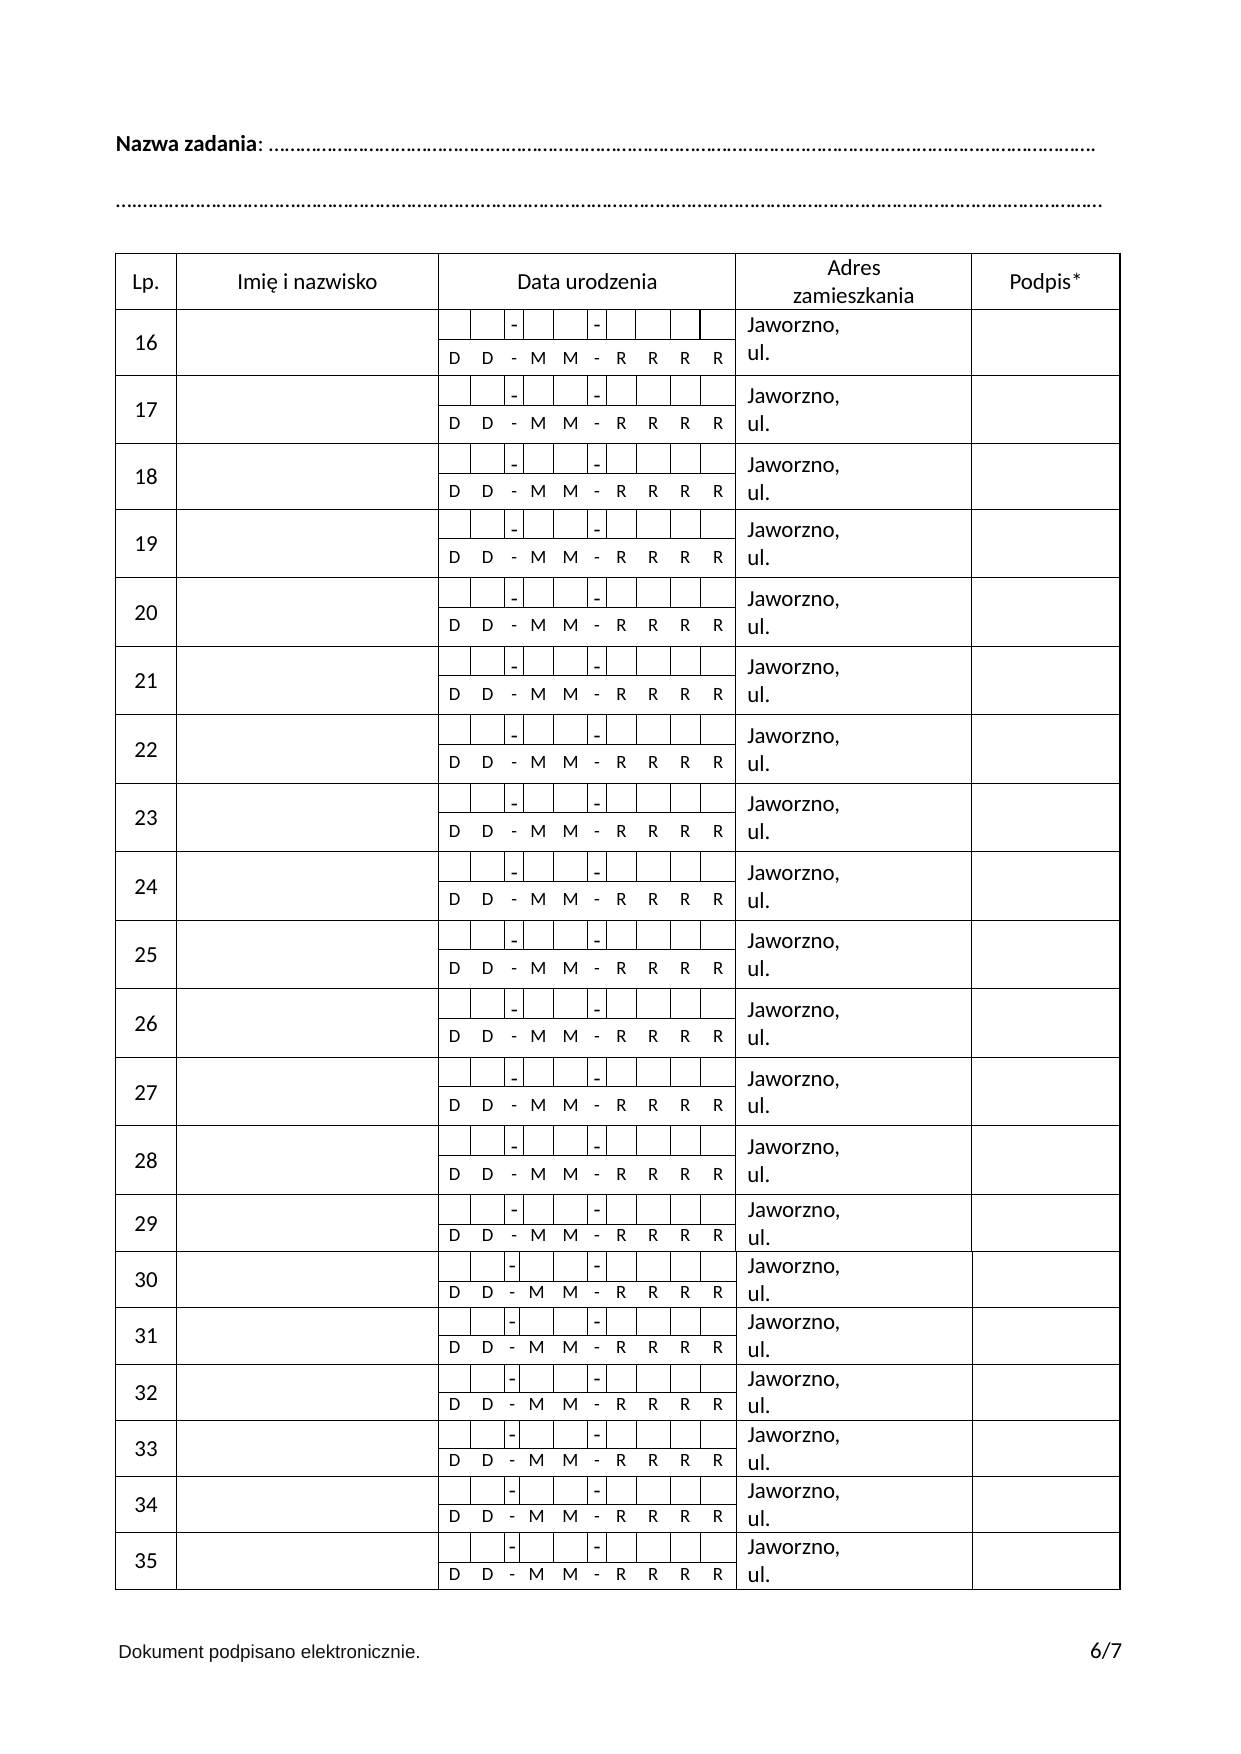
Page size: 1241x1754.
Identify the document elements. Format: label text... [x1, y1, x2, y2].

table_cell M [553, 882, 587, 920]
table_cell R [606, 1087, 636, 1125]
table_header [637, 1252, 670, 1281]
table_cell [554, 784, 587, 812]
table_cell R [700, 1563, 736, 1588]
table_cell M [523, 406, 553, 443]
table_cell - [505, 1308, 519, 1335]
table_cell [177, 444, 438, 508]
table_cell M [523, 813, 553, 851]
table_cell [524, 578, 553, 607]
table_cell [607, 1195, 636, 1223]
table_cell [637, 784, 670, 812]
table_cell [972, 310, 1119, 375]
table_header 30 [116, 1252, 176, 1307]
table_cell [637, 578, 670, 607]
table_cell D [439, 406, 470, 443]
table_cell [671, 715, 700, 744]
table_cell [554, 1195, 587, 1223]
table_cell [637, 715, 670, 744]
table_cell [671, 1058, 700, 1086]
table_cell [471, 310, 504, 339]
table_cell R [670, 1563, 700, 1588]
table_cell [972, 1126, 1119, 1194]
table_cell - [588, 989, 606, 1018]
table_cell - [588, 539, 606, 577]
table_cell D [470, 813, 504, 851]
table_cell R [606, 882, 636, 920]
table_cell R [606, 1336, 636, 1363]
table_cell [701, 1421, 736, 1448]
table_cell R [670, 1225, 700, 1251]
table_cell 25 [116, 921, 176, 988]
table_cell - [588, 882, 606, 920]
table_cell [972, 989, 1119, 1057]
table_cell - [588, 1126, 606, 1155]
table_cell - [588, 647, 606, 675]
table_cell [439, 510, 470, 538]
table_cell [439, 1058, 470, 1086]
table_cell 34 [116, 1477, 176, 1532]
table_cell [471, 1126, 504, 1155]
table_cell R [670, 474, 700, 508]
table_cell [607, 1308, 636, 1335]
table_cell Jaworzno, ul. [737, 1308, 972, 1363]
table_cell [701, 784, 735, 812]
table_cell [439, 784, 470, 812]
table_cell R [606, 1505, 636, 1532]
table_cell - [588, 608, 606, 646]
table_cell [177, 578, 438, 646]
table_cell M [523, 1156, 553, 1194]
table_cell [637, 1308, 670, 1335]
table_cell [554, 310, 587, 339]
table_cell D [470, 882, 504, 920]
table_cell R [700, 539, 735, 577]
table_cell Jaworzno, ul. [737, 1477, 972, 1532]
table_cell M [553, 474, 587, 508]
table_cell D [470, 1225, 504, 1251]
table_cell [177, 1477, 438, 1532]
table_cell [439, 1421, 470, 1448]
table_cell [439, 921, 470, 949]
table_cell [524, 921, 553, 949]
table_cell [701, 578, 735, 607]
table_cell 33 [116, 1421, 176, 1476]
table_cell [637, 852, 670, 881]
table_cell D [439, 340, 470, 375]
table_cell Jaworzno, ul. [736, 921, 971, 988]
table_cell R [636, 1449, 670, 1476]
table_header [637, 1533, 670, 1562]
table_cell R [636, 1336, 670, 1363]
table_cell [701, 715, 735, 744]
table_cell M [523, 882, 553, 920]
table_cell [637, 921, 670, 949]
table_cell - [588, 852, 606, 881]
table_cell R [700, 474, 735, 508]
table_cell - [505, 474, 523, 508]
table_cell [439, 1365, 470, 1392]
table_header [520, 1533, 553, 1562]
table_cell 24 [116, 852, 176, 920]
table_cell [471, 1058, 504, 1086]
table_cell M [523, 1087, 553, 1125]
table_cell Jaworzno, ul. [736, 715, 971, 783]
table_cell - [505, 539, 523, 577]
table_cell [554, 852, 587, 881]
table_cell R [670, 745, 700, 783]
table_cell - [588, 1225, 606, 1251]
table_cell M [523, 608, 553, 646]
table_cell D [470, 474, 504, 508]
table_cell - [588, 474, 606, 508]
table_cell R [700, 340, 735, 375]
table_cell [524, 310, 553, 339]
table_cell [607, 376, 636, 404]
table_cell D [439, 1563, 470, 1588]
table_cell R [606, 1225, 636, 1251]
table_cell - [588, 813, 606, 851]
table_cell D [470, 1393, 504, 1420]
table_cell - [588, 676, 606, 714]
table_cell R [700, 608, 735, 646]
table_cell [671, 1126, 700, 1155]
table_cell [973, 1477, 1119, 1532]
table_cell [607, 1421, 636, 1448]
table_cell D [470, 406, 504, 443]
table_header [607, 1533, 636, 1562]
table_cell [671, 647, 700, 675]
table_cell [607, 578, 636, 607]
table_cell - [588, 510, 606, 538]
table_cell R [606, 1156, 636, 1194]
table_cell [177, 310, 438, 375]
table_cell Data urodzenia [439, 254, 735, 309]
table_cell Jaworzno, ul. [736, 1126, 971, 1194]
table_cell - [505, 406, 523, 443]
table_cell [439, 376, 470, 404]
table_cell D [439, 539, 470, 577]
table_cell D [470, 950, 504, 988]
table_cell [701, 1308, 736, 1335]
table_cell [607, 852, 636, 881]
table_cell M [520, 1505, 553, 1532]
table_cell R [636, 1156, 670, 1194]
table_cell [177, 376, 438, 443]
table_header [439, 1252, 470, 1281]
table_cell [637, 1477, 670, 1504]
table_cell [607, 444, 636, 473]
table_cell [524, 852, 553, 881]
table_header [177, 1533, 438, 1588]
table_cell [972, 510, 1119, 577]
table_cell [524, 1058, 553, 1086]
table_cell - [587, 1449, 606, 1476]
table_cell - [588, 745, 606, 783]
table_cell R [606, 340, 636, 375]
table_cell D [439, 608, 470, 646]
table_cell [973, 1421, 1119, 1476]
table_header [439, 1533, 470, 1562]
table_cell Podpis* [972, 254, 1119, 309]
table_cell R [700, 1225, 735, 1251]
table_cell - [505, 1449, 519, 1476]
table_cell M [553, 1225, 587, 1251]
table_cell [554, 510, 587, 538]
table_cell [701, 989, 735, 1018]
table_cell M [553, 539, 587, 577]
table_cell R [700, 676, 735, 714]
table_cell M [523, 950, 553, 988]
table_cell R [636, 1019, 670, 1057]
table_cell [471, 1421, 504, 1448]
table_cell 17 [116, 376, 176, 443]
table_cell [701, 921, 735, 949]
table_cell R [700, 813, 735, 851]
table_cell R [670, 539, 700, 577]
table_cell [637, 989, 670, 1018]
table_cell R [700, 1336, 736, 1363]
table_cell [439, 310, 470, 339]
table_header [471, 1533, 504, 1562]
table_cell [671, 1308, 700, 1335]
table_cell D [439, 745, 470, 783]
table_cell [972, 376, 1119, 443]
table_cell [524, 989, 553, 1018]
table_cell D [470, 1087, 504, 1125]
table_cell R [636, 1087, 670, 1125]
table_cell [439, 578, 470, 607]
table_header [973, 1533, 1119, 1588]
table_cell D [470, 608, 504, 646]
table_cell R [606, 406, 636, 443]
table_cell - [505, 989, 523, 1018]
table_cell M [523, 676, 553, 714]
table_cell 18 [116, 444, 176, 508]
table_cell M [523, 1019, 553, 1057]
table_cell R [606, 1449, 636, 1476]
table_cell R [700, 1449, 736, 1476]
table_cell - [588, 1421, 606, 1448]
table_cell [554, 1058, 587, 1086]
table_cell R [700, 950, 735, 988]
table_cell - [505, 1195, 523, 1223]
table_cell Lp. [116, 254, 176, 309]
table_cell D [439, 676, 470, 714]
table_cell - [505, 784, 523, 812]
table_cell - [505, 852, 523, 881]
table_cell [177, 1058, 438, 1125]
table_cell R [636, 1393, 670, 1420]
table_cell R [670, 882, 700, 920]
table_cell R [700, 745, 735, 783]
table_cell M [520, 1449, 553, 1476]
table_header [520, 1252, 553, 1281]
table_cell [972, 647, 1119, 714]
table_cell [637, 1365, 670, 1392]
table_cell R [670, 608, 700, 646]
table_cell M [523, 539, 553, 577]
table_cell [524, 1126, 553, 1155]
table_cell [471, 376, 504, 404]
table_cell [524, 715, 553, 744]
table_cell [554, 1365, 587, 1392]
table_cell R [606, 608, 636, 646]
table_cell [972, 1058, 1119, 1125]
table_cell 32 [116, 1365, 176, 1420]
table_cell R [636, 882, 670, 920]
table_cell - [505, 376, 523, 404]
table_cell R [606, 745, 636, 783]
table_cell R [700, 406, 735, 443]
table_cell 28 [116, 1126, 176, 1194]
table_cell - [505, 310, 523, 339]
table_cell 31 [116, 1308, 176, 1363]
table_cell [177, 647, 438, 714]
table_cell D [439, 474, 470, 508]
table_cell M [520, 1282, 553, 1307]
table_cell [471, 852, 504, 881]
table_cell R [670, 950, 700, 988]
table_cell R [606, 1393, 636, 1420]
table_cell R [606, 1282, 636, 1307]
table_cell [972, 1195, 1119, 1251]
table_cell M [553, 608, 587, 646]
table_cell [972, 715, 1119, 783]
table_cell M [520, 1563, 553, 1588]
table_cell Jaworzno, ul. [736, 784, 971, 851]
table_cell D [470, 1156, 504, 1194]
table_cell - [505, 676, 523, 714]
table_cell - [505, 1505, 519, 1532]
table_cell [471, 578, 504, 607]
table_cell M [553, 1563, 587, 1588]
table_cell [554, 376, 587, 404]
table_cell [671, 1365, 700, 1392]
table_cell - [505, 715, 523, 744]
table_cell D [439, 1393, 470, 1420]
table_header [671, 1252, 700, 1281]
table_cell [701, 444, 735, 473]
table_header - [588, 1252, 606, 1281]
table_cell [177, 989, 438, 1057]
table_cell [637, 647, 670, 675]
table_cell [554, 578, 587, 607]
table_cell [607, 784, 636, 812]
table_cell [439, 1126, 470, 1155]
table_header - [588, 1533, 606, 1562]
table_cell R [636, 1563, 670, 1588]
table_cell R [606, 539, 636, 577]
table_cell D [470, 340, 504, 375]
table_cell - [588, 950, 606, 988]
table_cell [524, 784, 553, 812]
table_cell M [553, 1505, 587, 1532]
table_cell - [505, 1126, 523, 1155]
table_cell M [523, 1225, 553, 1251]
table_cell - [587, 1505, 606, 1532]
table_cell D [470, 1019, 504, 1057]
table_cell - [588, 1195, 606, 1223]
table_cell [607, 989, 636, 1018]
table_cell - [505, 1156, 523, 1194]
table_cell [607, 1058, 636, 1086]
table_cell M [553, 1449, 587, 1476]
table_cell M [553, 1336, 587, 1363]
table_cell [439, 647, 470, 675]
table_cell [177, 1126, 438, 1194]
table_cell - [505, 1336, 519, 1363]
table_cell - [588, 310, 606, 339]
table_cell R [636, 406, 670, 443]
table_cell [636, 310, 670, 339]
table_cell - [505, 1393, 519, 1420]
table_cell [701, 1365, 736, 1392]
table_cell - [588, 1087, 606, 1125]
table_cell - [588, 921, 606, 949]
table_cell - [505, 1563, 519, 1588]
table_cell [554, 1421, 587, 1448]
table_cell [701, 1058, 735, 1086]
table_cell R [636, 340, 670, 375]
table_header - [505, 1533, 519, 1562]
table_cell Jaworzno, ul. [736, 376, 971, 443]
table_cell R [636, 1225, 670, 1251]
table_cell D [439, 1282, 470, 1307]
table_cell [439, 715, 470, 744]
table_cell [177, 1308, 438, 1363]
table_cell R [606, 950, 636, 988]
table_cell M [553, 676, 587, 714]
table_cell [671, 376, 700, 404]
table_cell M [553, 1087, 587, 1125]
table_header [973, 1252, 1119, 1307]
table_cell R [670, 406, 700, 443]
table_cell [607, 510, 636, 538]
table_cell M [553, 1019, 587, 1057]
table_cell D [439, 950, 470, 988]
table_cell Jaworzno, ul. [736, 510, 971, 577]
table_cell [973, 1308, 1119, 1363]
table_cell M [553, 813, 587, 851]
table_cell R [700, 1019, 735, 1057]
table_cell R [606, 474, 636, 508]
table_cell R [670, 1282, 700, 1307]
table_cell [471, 1365, 504, 1392]
table_header [607, 1252, 636, 1281]
table_cell - [588, 444, 606, 473]
table_cell Jaworzno, ul. [736, 578, 971, 646]
table_cell [637, 444, 670, 473]
table_cell R [700, 1505, 736, 1532]
table_cell [671, 1421, 700, 1448]
table_cell [671, 444, 700, 473]
table_cell - [588, 1058, 606, 1086]
table_cell R [636, 608, 670, 646]
table_cell - [588, 1156, 606, 1194]
table_cell - [588, 1019, 606, 1057]
table_cell D [470, 745, 504, 783]
table_cell [701, 1477, 736, 1504]
table_cell R [670, 813, 700, 851]
table_cell [471, 1308, 504, 1335]
table_cell [637, 510, 670, 538]
table_cell [471, 510, 504, 538]
table_cell [471, 989, 504, 1018]
table_cell - [588, 715, 606, 744]
table_cell - [588, 376, 606, 404]
table_cell [973, 1365, 1119, 1420]
table_cell [524, 376, 553, 404]
table_cell [607, 715, 636, 744]
table_cell D [439, 813, 470, 851]
table_cell 20 [116, 578, 176, 646]
table_cell - [505, 921, 523, 949]
table_cell Jaworzno, ul. [737, 1365, 972, 1420]
table_cell R [636, 1505, 670, 1532]
table_cell [554, 647, 587, 675]
table_cell [554, 444, 587, 473]
table_cell - [588, 406, 606, 443]
table_cell R [670, 1156, 700, 1194]
table_cell [554, 715, 587, 744]
table_header Jaworzno, ul. [737, 1252, 972, 1307]
table_cell [439, 1308, 470, 1335]
table_cell - [505, 950, 523, 988]
table_cell [524, 510, 553, 538]
table_cell Jaworzno, ul. [736, 444, 971, 508]
table_cell - [505, 1282, 519, 1307]
table_cell [554, 989, 587, 1018]
table_cell [637, 1058, 670, 1086]
table_cell R [670, 1336, 700, 1363]
table_cell [554, 1477, 587, 1504]
table_cell Jaworzno, ul. [736, 989, 971, 1057]
table_cell D [470, 676, 504, 714]
table_cell Jaworzno, ul. [736, 1058, 971, 1125]
table_cell Jaworzno, ul. [736, 310, 971, 375]
table_cell 16 [116, 310, 176, 375]
table_cell D [470, 1282, 504, 1307]
table_header [671, 1533, 700, 1562]
table_header 35 [116, 1533, 176, 1588]
table_cell - [505, 510, 523, 538]
table_cell - [505, 578, 523, 607]
table_cell [671, 852, 700, 881]
table_cell Jaworzno, ul. [737, 1421, 972, 1476]
table_cell M [553, 406, 587, 443]
table_cell [671, 310, 699, 339]
table_cell [520, 1308, 553, 1335]
table_cell M [553, 950, 587, 988]
table_cell D [470, 1563, 504, 1588]
table_cell R [670, 676, 700, 714]
table_cell [554, 1126, 587, 1155]
table_cell [607, 1365, 636, 1392]
table_cell R [636, 745, 670, 783]
table_header [701, 1533, 736, 1562]
table_cell [671, 1195, 700, 1223]
table_cell [701, 1195, 735, 1223]
table_cell R [606, 1563, 636, 1588]
table_cell [701, 852, 735, 881]
table_cell [524, 444, 553, 473]
table_cell M [520, 1336, 553, 1363]
table_cell D [439, 1087, 470, 1125]
table_cell [607, 647, 636, 675]
table_cell [972, 921, 1119, 988]
table_cell [471, 1195, 504, 1223]
table_cell R [636, 676, 670, 714]
table_cell R [700, 1156, 735, 1194]
table_cell R [636, 539, 670, 577]
table_cell - [588, 340, 606, 375]
table_cell - [505, 745, 523, 783]
table_cell [524, 647, 553, 675]
table_cell [701, 647, 735, 675]
table_cell - [587, 1563, 606, 1588]
table_cell - [505, 1058, 523, 1086]
table_cell [671, 1477, 700, 1504]
table_cell [177, 510, 438, 577]
table_cell M [553, 340, 587, 375]
table_cell [671, 578, 700, 607]
table_cell Jaworzno, ul. [736, 852, 971, 920]
table_cell [471, 784, 504, 812]
table_cell 26 [116, 989, 176, 1057]
table_cell R [670, 1087, 700, 1125]
table_cell - [588, 1308, 606, 1335]
table_cell M [553, 1156, 587, 1194]
table_cell R [700, 1282, 736, 1307]
table_cell R [636, 813, 670, 851]
table_cell 27 [116, 1058, 176, 1125]
table_cell [607, 1477, 636, 1504]
table_cell [439, 852, 470, 881]
table_cell [972, 852, 1119, 920]
table_cell R [670, 1449, 700, 1476]
table_cell 21 [116, 647, 176, 714]
table_cell D [439, 1019, 470, 1057]
table_cell D [470, 1449, 504, 1476]
table_cell R [636, 474, 670, 508]
table_cell Jaworzno, ul. [736, 647, 971, 714]
table_cell [471, 715, 504, 744]
table_header [554, 1533, 587, 1562]
table_cell [701, 1126, 735, 1155]
table_cell [607, 921, 636, 949]
table_cell [554, 1308, 587, 1335]
table_cell [520, 1477, 553, 1504]
table_cell R [606, 813, 636, 851]
table_cell 29 [116, 1195, 176, 1251]
table_cell R [636, 1282, 670, 1307]
table_cell [471, 647, 504, 675]
table_cell R [700, 1393, 736, 1420]
table_cell M [553, 1282, 587, 1307]
table_cell [554, 921, 587, 949]
table_cell [177, 1421, 438, 1476]
table_cell - [505, 608, 523, 646]
table_cell [177, 852, 438, 920]
table_cell [671, 989, 700, 1018]
table_cell M [520, 1393, 553, 1420]
table_cell [637, 1195, 670, 1223]
table_cell [972, 784, 1119, 851]
table_cell R [636, 950, 670, 988]
table_cell [471, 444, 504, 473]
table_cell - [505, 1365, 519, 1392]
table_cell D [439, 1225, 470, 1251]
table_cell [520, 1365, 553, 1392]
table_cell [471, 921, 504, 949]
table_cell [439, 989, 470, 1018]
table_cell - [505, 1087, 523, 1125]
table_cell - [587, 1282, 606, 1307]
table_cell D [439, 1505, 470, 1532]
table_cell [439, 1477, 470, 1504]
table_cell - [588, 1365, 606, 1392]
table_cell [520, 1421, 553, 1448]
table_cell - [587, 1336, 606, 1363]
table_cell - [505, 1019, 523, 1057]
table_cell [177, 1195, 438, 1251]
table_cell M [523, 745, 553, 783]
table_cell - [588, 578, 606, 607]
table_cell [637, 1126, 670, 1155]
table_cell M [523, 340, 553, 375]
table_cell [972, 578, 1119, 646]
table_cell [637, 376, 670, 404]
table_cell [177, 784, 438, 851]
table_cell D [439, 882, 470, 920]
table_cell M [553, 1393, 587, 1420]
table_cell 22 [116, 715, 176, 783]
table_cell [607, 310, 635, 339]
table_cell [701, 510, 735, 538]
table_cell Adres zamieszkania [736, 254, 971, 309]
table_cell [177, 1365, 438, 1420]
table_cell [177, 921, 438, 988]
table_cell [701, 376, 735, 404]
table_cell R [670, 1019, 700, 1057]
table_cell [439, 444, 470, 473]
table_cell D [439, 1449, 470, 1476]
table_cell Imię i nazwisko [177, 254, 438, 309]
table_cell R [606, 1019, 636, 1057]
table_header [701, 1252, 736, 1281]
table_cell R [670, 340, 700, 375]
table_cell R [700, 882, 735, 920]
table_header Jaworzno, ul. [737, 1533, 972, 1588]
table_cell R [670, 1505, 700, 1532]
table_cell [471, 1477, 504, 1504]
table_header [177, 1252, 438, 1307]
table_cell R [670, 1393, 700, 1420]
table_cell R [700, 1087, 735, 1125]
table_cell [972, 444, 1119, 508]
table_cell D [439, 1336, 470, 1363]
table_cell - [588, 784, 606, 812]
table_cell [701, 310, 735, 339]
table_cell - [587, 1393, 606, 1420]
table_cell 23 [116, 784, 176, 851]
table_cell [671, 921, 700, 949]
table_cell D [470, 1336, 504, 1363]
table_cell M [523, 474, 553, 508]
table_cell - [505, 647, 523, 675]
table_cell - [505, 1477, 519, 1504]
table_cell - [505, 882, 523, 920]
table_cell - [505, 1421, 519, 1448]
table_header Nazwa zadania: …………………………………………………………………………………………………………………………………………. ….………………………….…………………………….……………………….……………………………………………………………………………… [116, 118, 1120, 253]
table_cell - [505, 1225, 523, 1251]
table_cell [671, 784, 700, 812]
table_cell - [588, 1477, 606, 1504]
table_cell [671, 510, 700, 538]
table_cell - [505, 444, 523, 473]
table_cell [637, 1421, 670, 1448]
table_cell - [505, 813, 523, 851]
table_cell [524, 1195, 553, 1223]
table_cell M [553, 745, 587, 783]
table_cell D [439, 1156, 470, 1194]
table_cell D [470, 1505, 504, 1532]
table_cell D [470, 539, 504, 577]
table_cell Jaworzno, ul. [736, 1195, 971, 1251]
table_header - [505, 1252, 519, 1281]
table_cell 19 [116, 510, 176, 577]
table_header [471, 1252, 504, 1281]
table_cell R [606, 676, 636, 714]
table_cell - [505, 340, 523, 375]
table_cell [177, 715, 438, 783]
table_cell [439, 1195, 470, 1223]
table_header [554, 1252, 587, 1281]
table_cell [607, 1126, 636, 1155]
